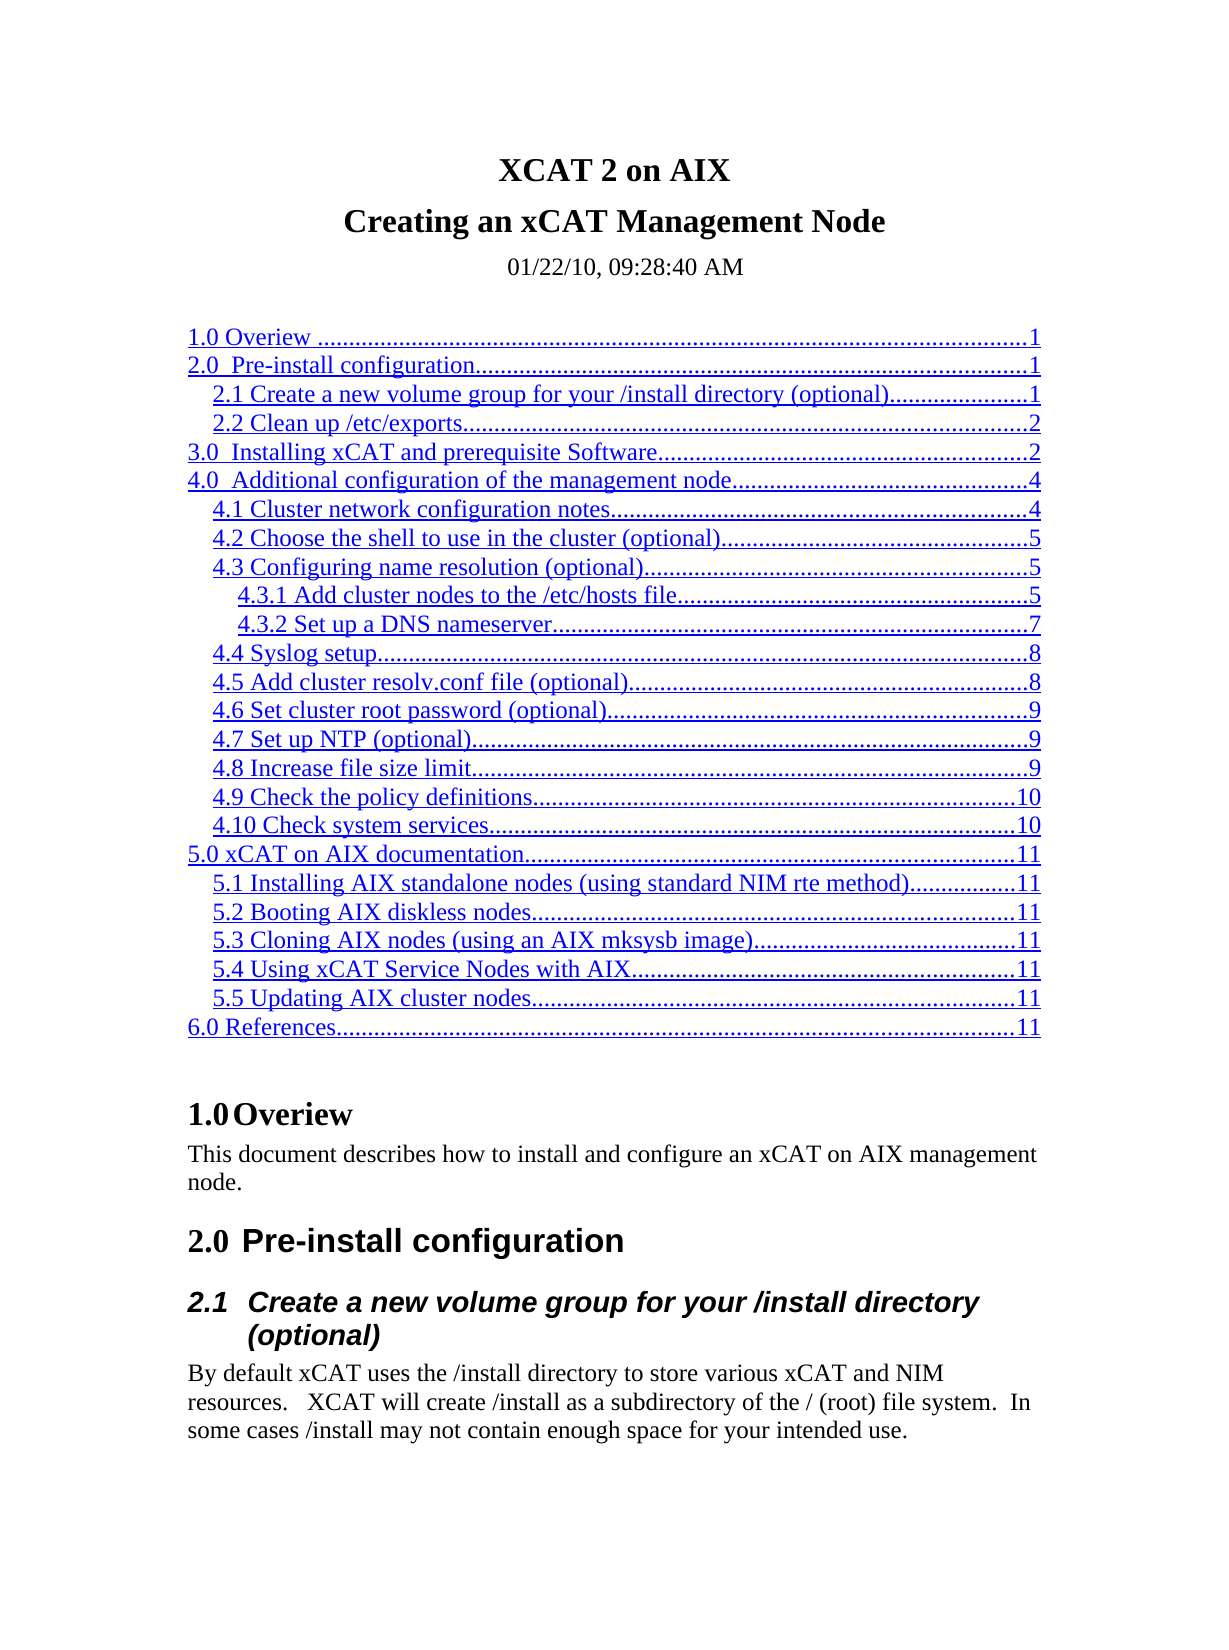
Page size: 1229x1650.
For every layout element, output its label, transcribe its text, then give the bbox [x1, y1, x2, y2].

text This document describes how to install and configure an xCAT on AIX management node. [187, 1139, 1041, 1196]
text 5.0 xCAT on AIX documentation 11 [187, 839, 1041, 864]
text 01/22/10, 09:28:41 AM [187, 252, 1041, 280]
subtitle Create a new volume group for your /install directory (optional) [187, 1285, 1041, 1352]
text 4.1 Cluster network configuration notes 4 [212, 494, 1041, 519]
text 5.5 Updating AIX cluster nodes 11 [212, 983, 1041, 1008]
text 4.3 Configuring name resolution (optional) 5 [212, 552, 1041, 577]
text 4.0 Additional configuration of the management node 4 [187, 465, 1041, 490]
text 5.3 Cloning AIX nodes (using an AIX mksysb image) 11 [212, 925, 1041, 950]
text 4.8 Increase file size limit 9 [212, 753, 1041, 778]
text 4.10 Check system services 10 [212, 810, 1041, 835]
text 4.2 Choose the shell to use in the cluster (optional) 5 [212, 523, 1041, 548]
text 5.2 Booting AIX diskless nodes 11 [212, 897, 1041, 922]
subtitle Pre-install configuration [187, 1221, 1041, 1260]
text 1.0 Overiew 1 [187, 322, 1041, 347]
text XCAT 2 on AIX [0, 150, 1041, 188]
text 2.1 Create a new volume group for your /install directory (optional) 1 [212, 379, 1041, 404]
text 2.0 Pre-install configuration 1 [187, 350, 1041, 375]
text 2.2 Clean up /etc/exports 2 [212, 408, 1041, 433]
text 4.6 Set cluster root password (optional) 9 [212, 695, 1041, 720]
text 4.9 Check the policy definitions. 10 [212, 782, 1041, 807]
text 4.7 Set up NTP (optional) 9 [212, 724, 1041, 749]
text 6.0 References 11 [187, 1012, 1041, 1037]
text 4.3.2 Set up a DNS nameserver 7 [237, 609, 1041, 634]
text 4.5 Add cluster resolv.conf file (optional) 8 [212, 667, 1041, 692]
text Creating an xCAT Management Node [187, 201, 1041, 239]
text 4.3.1 Add cluster nodes to the /etc/hosts file 5 [237, 580, 1041, 605]
text 3.0 Installing xCAT and prerequisite Software 2 [187, 437, 1041, 462]
text 4.4 Syslog setup 8 [212, 638, 1041, 663]
subtitle Overiew [187, 1094, 1041, 1132]
text 5.1 Installing AIX standalone nodes (using standard NIM rte method) 11 [212, 868, 1041, 893]
text By default xCAT uses the /install directory to store various xCAT and NIM resources. XCAT will create /install as a subdirectory of the / (root) file system. In some cases /install may not contain enough space for your intended use. [187, 1358, 1041, 1444]
text 5.4 Using xCAT Service Nodes with AIX 11 [212, 954, 1041, 979]
